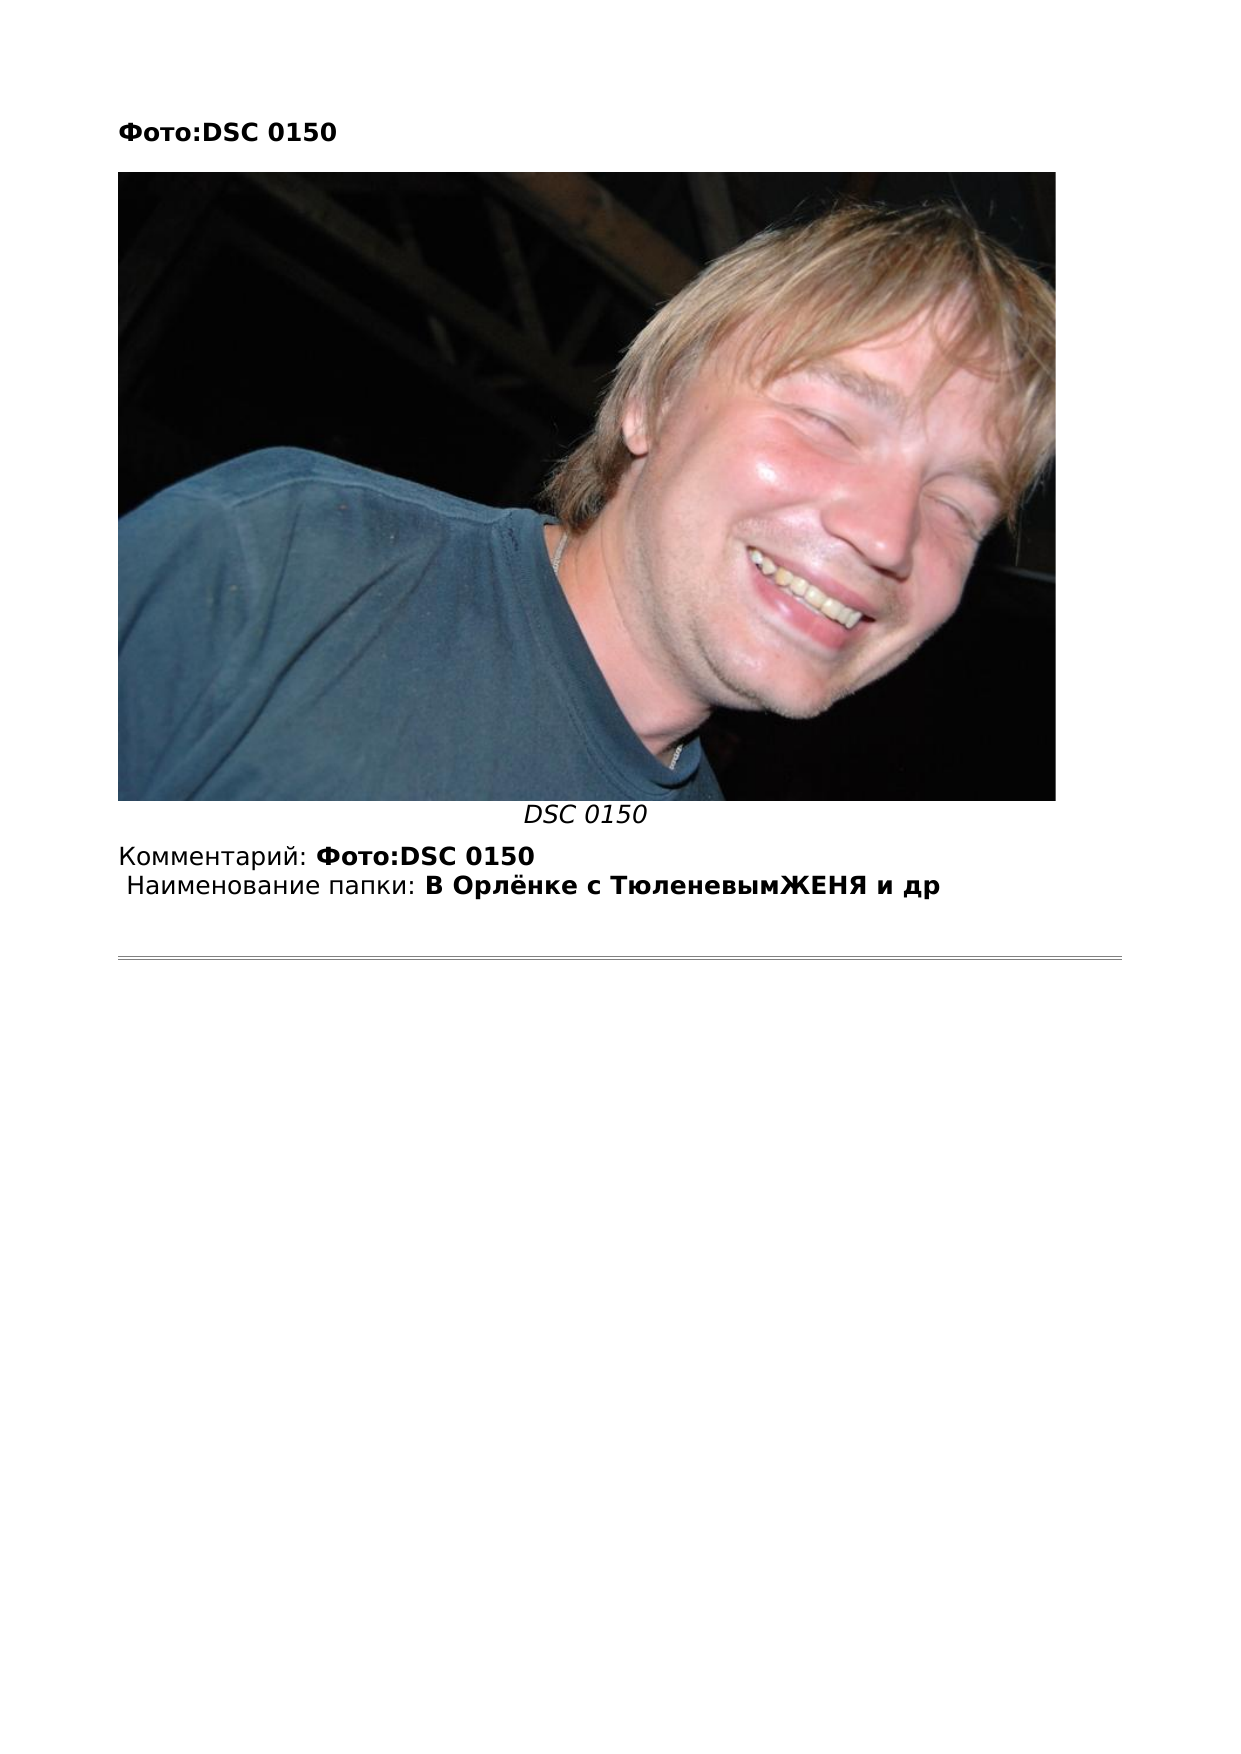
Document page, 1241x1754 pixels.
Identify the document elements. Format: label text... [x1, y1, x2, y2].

picture [118, 172, 1056, 801]
text DSC 0150 [118, 801, 1056, 829]
subtitle Фото:DSC 0150 [118, 118, 1122, 147]
text Комментарий: Фото:DSC 0150 Наименование папки: В Орлёнке с ТюленевымЖЕНЯ и др [118, 842, 1122, 929]
